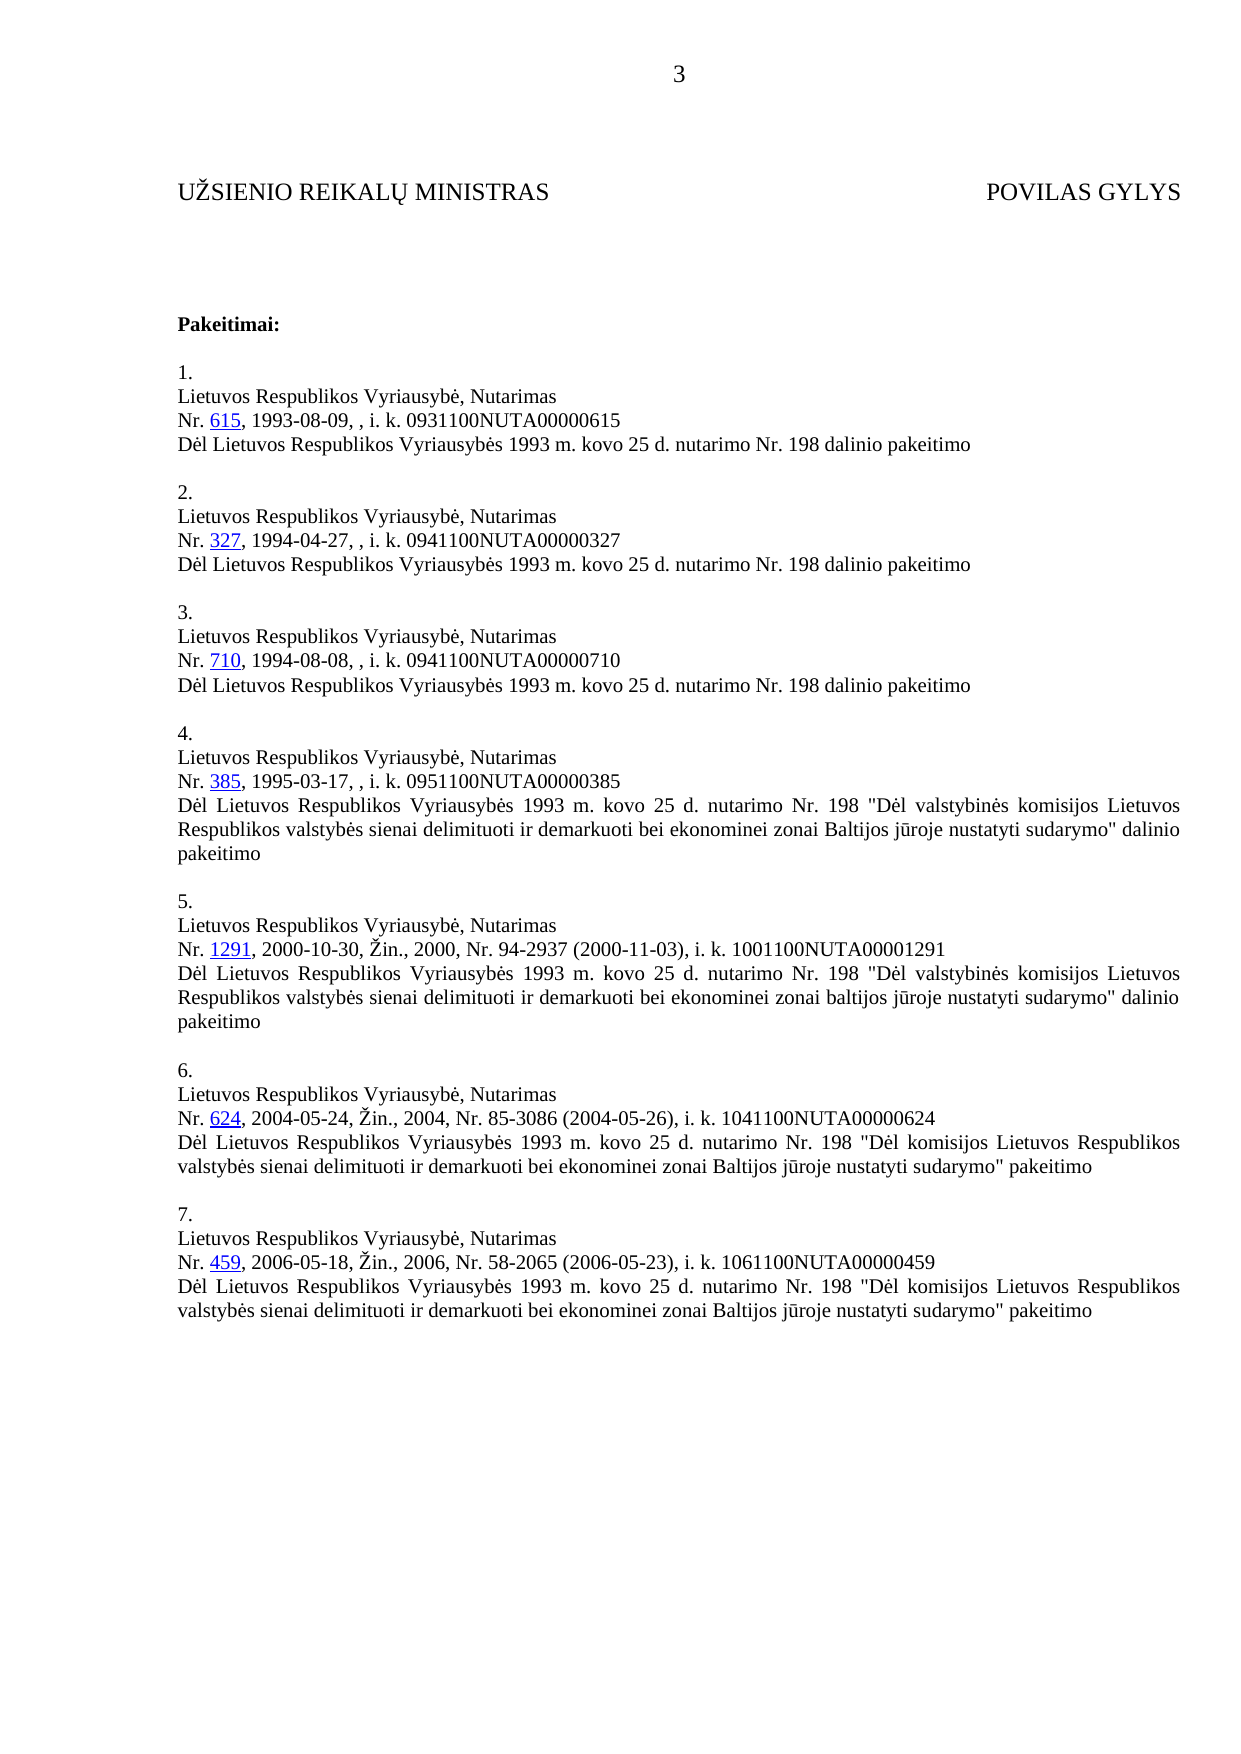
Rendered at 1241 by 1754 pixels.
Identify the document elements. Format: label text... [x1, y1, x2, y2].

text 1. [177, 360, 1181, 384]
text Dėl Lietuvos Respublikos Vyriausybės 1993 m. kovo 25 d. nutarimo Nr. 198 dalinio pakeitimo [177, 552, 1181, 576]
text Lietuvos Respublikos Vyriausybė, Nutarimas [177, 913, 1181, 937]
text UŽSIENIO REIKALŲ MINISTRAS POVILAS GYLYS [177, 177, 1181, 206]
text 2. [177, 480, 1181, 504]
text Lietuvos Respublikos Vyriausybė, Nutarimas [177, 384, 1181, 408]
text Dėl Lietuvos Respublikos Vyriausybės 1993 m. kovo 25 d. nutarimo Nr. 198 "Dėl valstybinės komisijos Lietuvos Respublikos valstybės sienai delimituoti ir demarkuoti bei ekonominei zonai baltijos jūroje nustatyti sudarymo" dalinio pakeitimo [177, 961, 1181, 1033]
text Lietuvos Respublikos Vyriausybė, Nutarimas [177, 504, 1181, 528]
text Lietuvos Respublikos Vyriausybė, Nutarimas [177, 745, 1181, 769]
text 4. [177, 721, 1181, 745]
text 3. [177, 600, 1181, 624]
text Dėl Lietuvos Respublikos Vyriausybės 1993 m. kovo 25 d. nutarimo Nr. 198 "Dėl komisijos Lietuvos Respublikos valstybės sienai delimituoti ir demarkuoti bei ekonominei zonai Baltijos jūroje nustatyti sudarymo" pakeitimo [177, 1130, 1181, 1178]
text Nr. 385, 1995-03-17, , i. k. 0951100NUTA00000385 [177, 769, 1181, 793]
text Dėl Lietuvos Respublikos Vyriausybės 1993 m. kovo 25 d. nutarimo Nr. 198 "Dėl komisijos Lietuvos Respublikos valstybės sienai delimituoti ir demarkuoti bei ekonominei zonai Baltijos jūroje nustatyti sudarymo" pakeitimo [177, 1274, 1181, 1322]
text 5. [177, 889, 1181, 913]
text Nr. 327, 1994-04-27, , i. k. 0941100NUTA00000327 [177, 528, 1181, 552]
text Lietuvos Respublikos Vyriausybė, Nutarimas [177, 624, 1181, 648]
text Lietuvos Respublikos Vyriausybė, Nutarimas [177, 1226, 1181, 1250]
text Nr. 624, 2004-05-24, Žin., 2004, Nr. 85-3086 (2004-05-26), i. k. 1041100NUTA00000624 [177, 1106, 1181, 1130]
text Nr. 459, 2006-05-18, Žin., 2006, Nr. 58-2065 (2006-05-23), i. k. 1061100NUTA00000459 [177, 1250, 1181, 1274]
text Nr. 1291, 2000-10-30, Žin., 2000, Nr. 94-2937 (2000-11-03), i. k. 1001100NUTA00001291 [177, 937, 1181, 961]
text Dėl Lietuvos Respublikos Vyriausybės 1993 m. kovo 25 d. nutarimo Nr. 198 "Dėl valstybinės komisijos Lietuvos Respublikos valstybės sienai delimituoti ir demarkuoti bei ekonominei zonai Baltijos jūroje nustatyti sudarymo" dalinio pakeitimo [177, 793, 1181, 865]
text Dėl Lietuvos Respublikos Vyriausybės 1993 m. kovo 25 d. nutarimo Nr. 198 dalinio pakeitimo [177, 432, 1181, 456]
text 6. [177, 1057, 1181, 1082]
text 7. [177, 1202, 1181, 1226]
text Nr. 710, 1994-08-08, , i. k. 0941100NUTA00000710 [177, 648, 1181, 672]
text Nr. 615, 1993-08-09, , i. k. 0931100NUTA00000615 [177, 408, 1181, 432]
text Lietuvos Respublikos Vyriausybė, Nutarimas [177, 1082, 1181, 1106]
text Pakeitimai: [177, 312, 1181, 336]
text Dėl Lietuvos Respublikos Vyriausybės 1993 m. kovo 25 d. nutarimo Nr. 198 dalinio pakeitimo [177, 672, 1181, 697]
